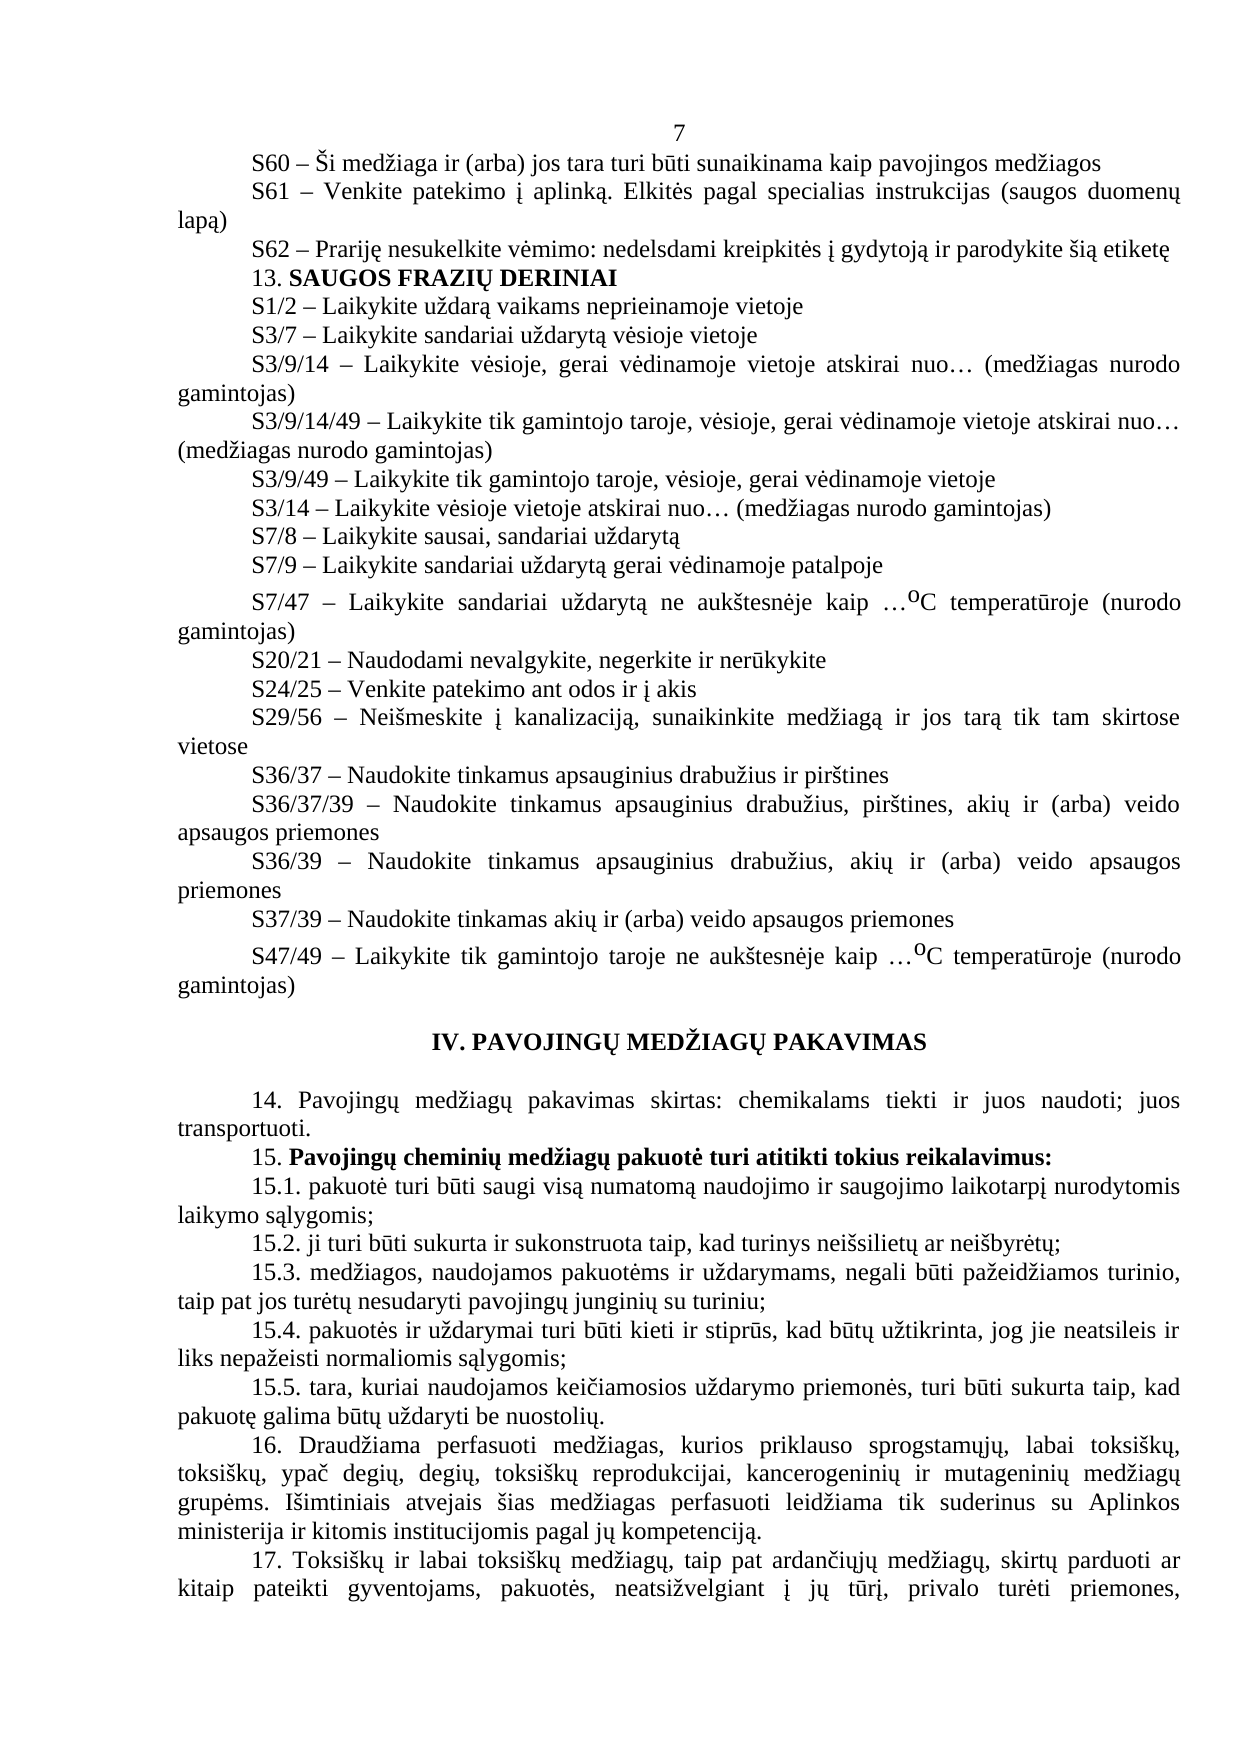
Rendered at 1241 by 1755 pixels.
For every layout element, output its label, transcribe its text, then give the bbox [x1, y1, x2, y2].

text S62 – Prariję nesukelkite vėmimo: nedelsdami kreipkitės į gydytoją ir parodykite šią etiketę [177, 234, 1181, 263]
text 15.2. ji turi būti sukurta ir sukonstruota taip, kad turinys neišsilietų ar neišbyrėtų; [177, 1228, 1181, 1257]
text S47/49 – Laikykite tik gamintojo taroje ne aukštesnėje kaip …oC temperatūroje (nurodo gamintojas) [177, 932, 1181, 998]
text 15.5. tara, kuriai naudojamos keičiamosios uždarymo priemonės, turi būti sukurta taip, kad pakuotę galima būtų uždaryti be nuostolių. [177, 1372, 1181, 1430]
text S61 – Venkite patekimo į aplinką. Elkitės pagal specialias instrukcijas (saugos duomenų lapą) [177, 176, 1181, 234]
text 17. Toksiškų ir labai toksiškų medžiagų, taip pat ardančiųjų medžiagų, skirtų parduoti ar kitaip pateikti gyventojams, pakuotės, neatsižvelgiant į jų tūrį, privalo turėti priemones, [177, 1545, 1181, 1602]
text S7/47 – Laikykite sandariai uždarytą ne aukštesnėje kaip …oC temperatūroje (nurodo gamintojas) [177, 579, 1181, 645]
text S7/9 – Laikykite sandariai uždarytą gerai vėdinamoje patalpoje [177, 550, 1181, 579]
text IV. PAVOJINGŲ MEDŽIAGŲ PAKAVIMAS [177, 1027, 1181, 1056]
text 15. Pavojingų cheminių medžiagų pakuotė turi atitikti tokius reikalavimus: [177, 1142, 1181, 1171]
text S3/9/49 – Laikykite tik gamintojo taroje, vėsioje, gerai vėdinamoje vietoje [177, 464, 1181, 493]
text 15.4. pakuotės ir uždarymai turi būti kieti ir stiprūs, kad būtų užtikrinta, jog jie neatsileis ir liks nepažeisti normaliomis sąlygomis; [177, 1315, 1181, 1372]
text S7/8 – Laikykite sausai, sandariai uždarytą [177, 521, 1181, 550]
text 15.1. pakuotė turi būti saugi visą numatomą naudojimo ir saugojimo laikotarpį nurodytomis laikymo sąlygomis; [177, 1171, 1181, 1228]
text 13. Saugos frazių deriniai [177, 263, 1181, 291]
text S29/56 – Neišmeskite į kanalizaciją, sunaikinkite medžiagą ir jos tarą tik tam skirtose vietose [177, 702, 1181, 760]
text S20/21 – Naudodami nevalgykite, negerkite ir nerūkykite [177, 645, 1181, 674]
text S3/14 – Laikykite vėsioje vietoje atskirai nuo… (medžiagas nurodo gamintojas) [177, 493, 1181, 521]
text S36/39 – Naudokite tinkamus apsauginius drabužius, akių ir (arba) veido apsaugos priemones [177, 846, 1181, 904]
text S37/39 – Naudokite tinkamas akių ir (arba) veido apsaugos priemones [177, 904, 1181, 932]
text 15.3. medžiagos, naudojamos pakuotėms ir uždarymams, negali būti pažeidžiamos turinio, taip pat jos turėtų nesudaryti pavojingų junginių su turiniu; [177, 1257, 1181, 1315]
text S24/25 – Venkite patekimo ant odos ir į akis [177, 674, 1181, 702]
text S3/9/14 – Laikykite vėsioje, gerai vėdinamoje vietoje atskirai nuo… (medžiagas nurodo gamintojas) [177, 349, 1181, 406]
text S3/9/14/49 – Laikykite tik gamintojo taroje, vėsioje, gerai vėdinamoje vietoje atskirai nuo… (medžiagas nurodo gamintojas) [177, 406, 1181, 464]
text S1/2 – Laikykite uždarą vaikams neprieinamoje vietoje [177, 291, 1181, 320]
text S36/37/39 – Naudokite tinkamus apsauginius drabužius, pirštines, akių ir (arba) veido apsaugos priemones [177, 789, 1181, 846]
text S36/37 – Naudokite tinkamus apsauginius drabužius ir pirštines [177, 760, 1181, 789]
text 16. Draudžiama perfasuoti medžiagas, kurios priklauso sprogstamųjų, labai toksiškų, toksiškų, ypač degių, degių, toksiškų reprodukcijai, kancerogeninių ir mutageninių medžiagų grupėms. Išimtiniais atvejais šias medžiagas perfasuoti leidžiama tik suderinus su Aplinkos ministerija ir kitomis institucijomis pagal jų kompetenciją. [177, 1430, 1181, 1545]
text S3/7 – Laikykite sandariai uždarytą vėsioje vietoje [177, 320, 1181, 349]
text 14. Pavojingų medžiagų pakavimas skirtas: chemikalams tiekti ir juos naudoti; juos transportuoti. [177, 1085, 1181, 1142]
text S60 – Ši medžiaga ir (arba) jos tara turi būti sunaikinama kaip pavojingos medžiagos [177, 148, 1181, 176]
